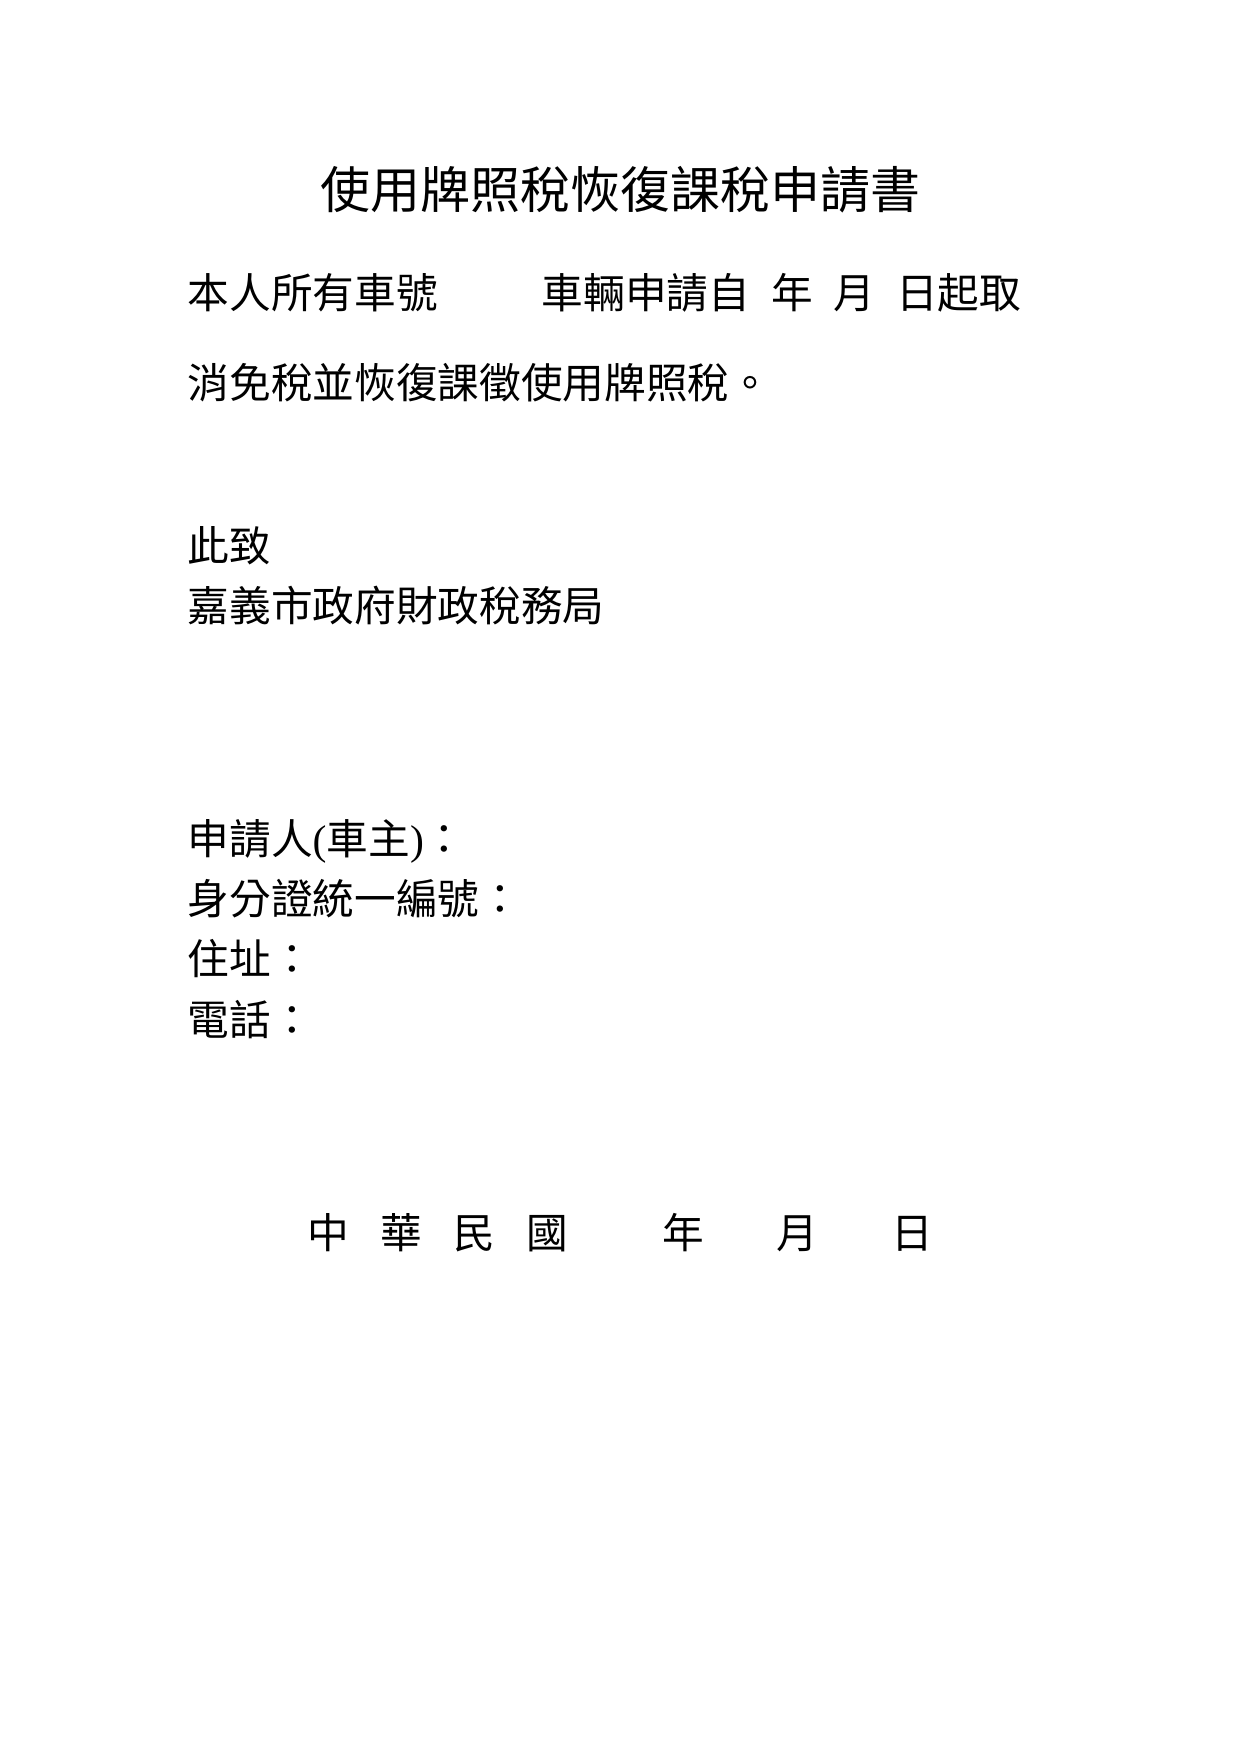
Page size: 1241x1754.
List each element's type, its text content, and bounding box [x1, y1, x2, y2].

text 嘉義市政府財政稅務局 [187, 573, 1053, 633]
text 身分證統一編號： [187, 866, 1053, 926]
text 此致 [187, 513, 1053, 573]
text 申請人(車主)： [187, 806, 1053, 866]
text 電話： [187, 987, 1053, 1047]
text 本人所有車號 車輛申請自 年 月 日起取消免稅並恢復課徵使用牌照稅。 [187, 260, 1053, 411]
text 住址： [187, 926, 1053, 987]
text 中 華 民 國 年 月 日 [187, 1200, 1053, 1261]
text 使用牌照稅恢復課稅申請書 [187, 150, 1053, 222]
